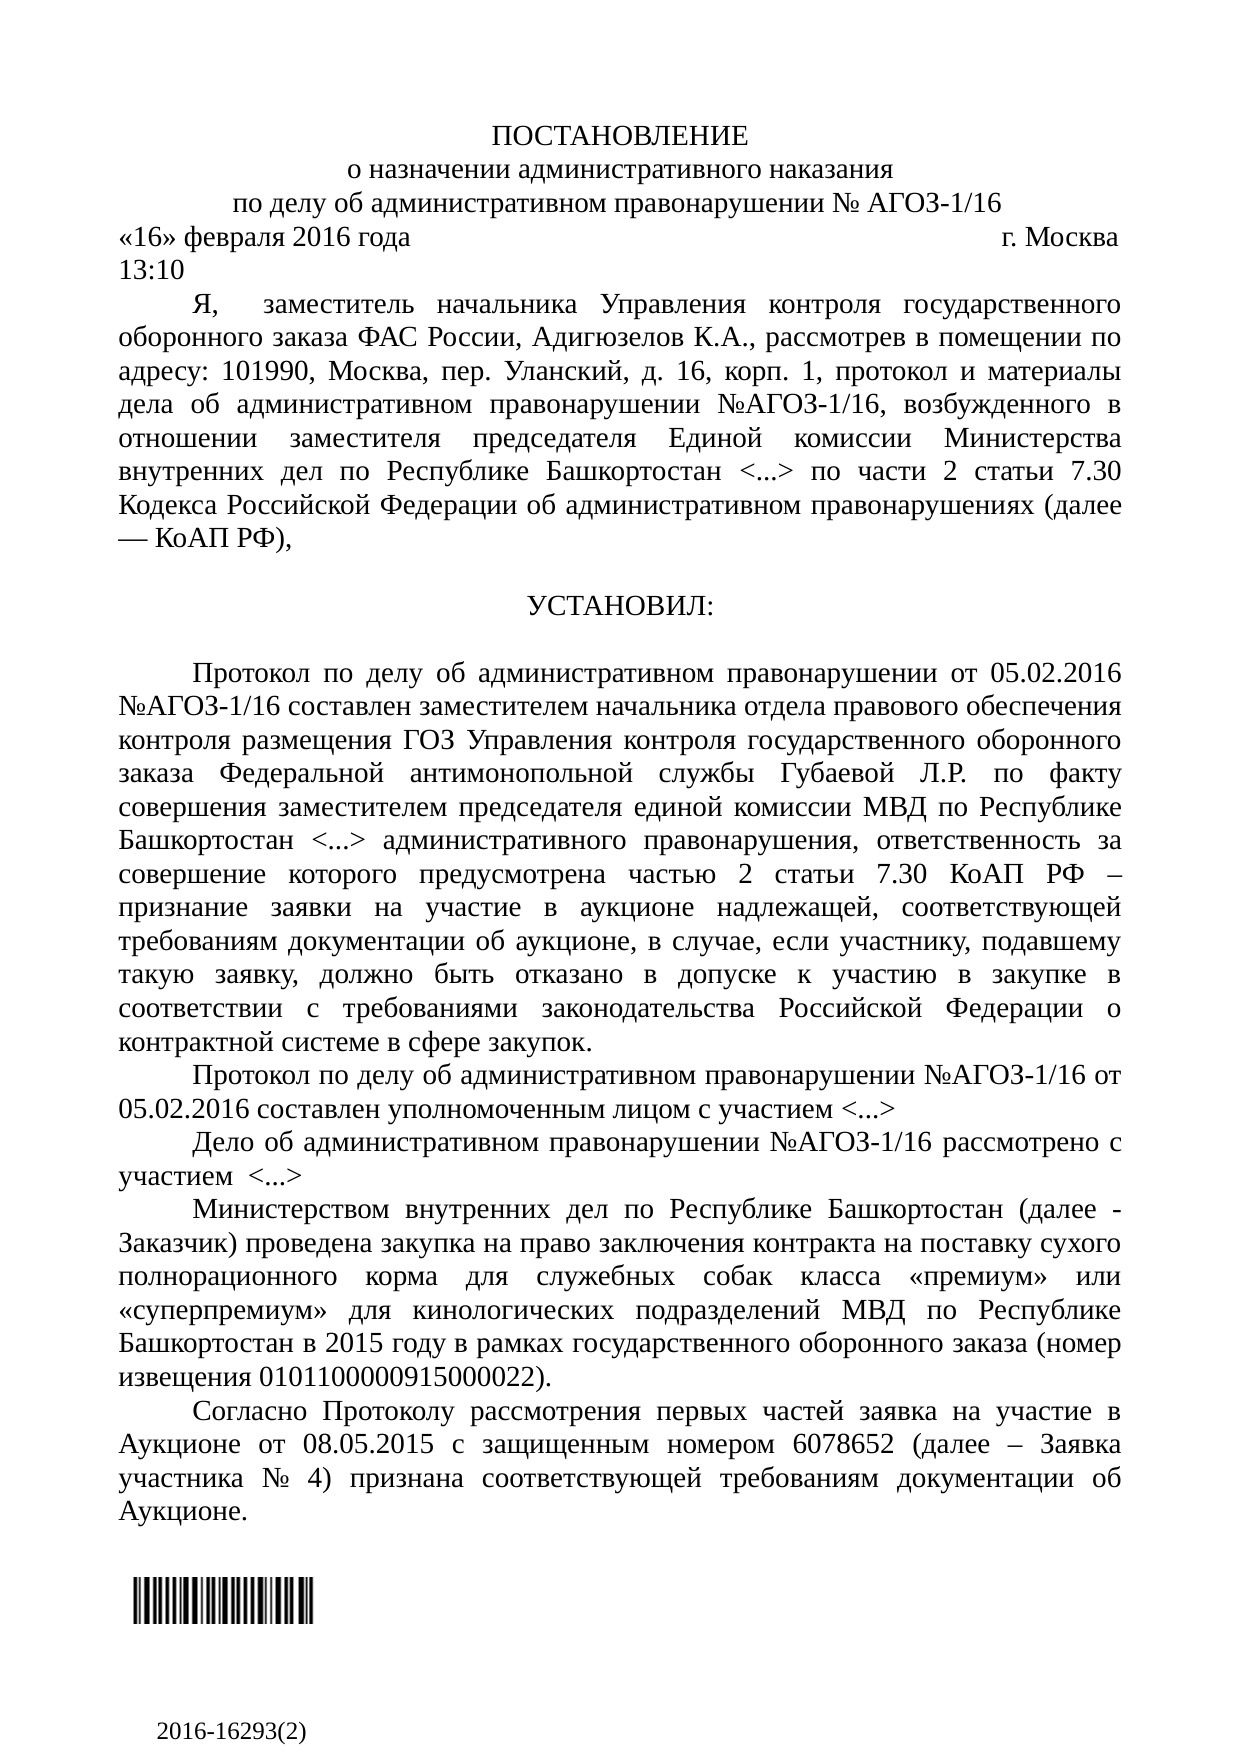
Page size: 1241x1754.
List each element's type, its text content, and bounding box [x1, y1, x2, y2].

text Протокол по делу об административном правонарушении №АГОЗ-1/16 от 05.02.2016 составлен уполномоченным лицом с участием <...> [118, 1057, 1122, 1124]
text Протокол по делу об административном правонарушении от 05.02.2016 №АГОЗ-1/16 составлен заместителем начальника отдела правового обеспечения контроля размещения ГОЗ Управления контроля государственного оборонного заказа Федеральной антимонопольной службы Губаевой Л.Р. по факту совершения заместителем председателя единой комиссии МВД по Республике Башкортостан <...> административного правонарушения, ответственность за совершение которого предусмотрена частью 2 статьи 7.30 КоАП РФ – признание заявки на участие в аукционе надлежащей, соответствующей требованиям документации об аукционе, в случае, если участнику, подавшему такую заявку, должно быть отказано в допуске к участию в закупке в соответствии с требованиями законодательства Российской Федерации о контрактной системе в сфере закупок. [118, 655, 1122, 1057]
picture [118, 1577, 331, 1624]
text Согласно Протоколу рассмотрения первых частей заявка на участие в Аукционе от 08.05.2015 с защищенным номером 6078652 (далее – Заявка участника № 4) признана соответствующей требованиям документации об Аукционе. [118, 1393, 1122, 1527]
text по делу об административном правонарушении № АГОЗ-1/16 [118, 185, 1122, 219]
text о назначении административного наказания [118, 152, 1122, 185]
text ПОСТАНОВЛЕНИЕ [118, 118, 1122, 152]
text Дело об административном правонарушении №АГОЗ-1/16 рассмотрено с участием <...> [118, 1124, 1122, 1191]
text 13:10 [118, 252, 1122, 286]
text Министерством внутренних дел по Республике Башкортостан (далее - Заказчик) проведена закупка на право заключения контракта на поставку сухого полнорационного корма для служебных собак класса «премиум» или «суперпремиум» для кинологических подразделений МВД по Республике Башкортостан в 2015 году в рамках государственного оборонного заказа (номер извещения 0101100000915000022). [118, 1191, 1122, 1393]
text Я, заместитель начальника Управления контроля государственного оборонного заказа ФАС России, Адигюзелов К.А., рассмотрев в помещении по адресу: 101990, Москва, пер. Уланский, д. 16, корп. 1, протокол и материалы дела об административном правонарушении №АГОЗ-1/16, возбужденного в отношении заместителя председателя Единой комиссии Министерства внутренних дел по Республике Башкортостан <...> по части 2 статьи 7.30 Кодекса Российской Федерации об административном правонарушениях (далее — КоАП РФ), [118, 286, 1122, 554]
text УСТАНОВИЛ: [118, 588, 1122, 621]
text «16» февраля 2016 года г. Москва [118, 219, 1122, 252]
